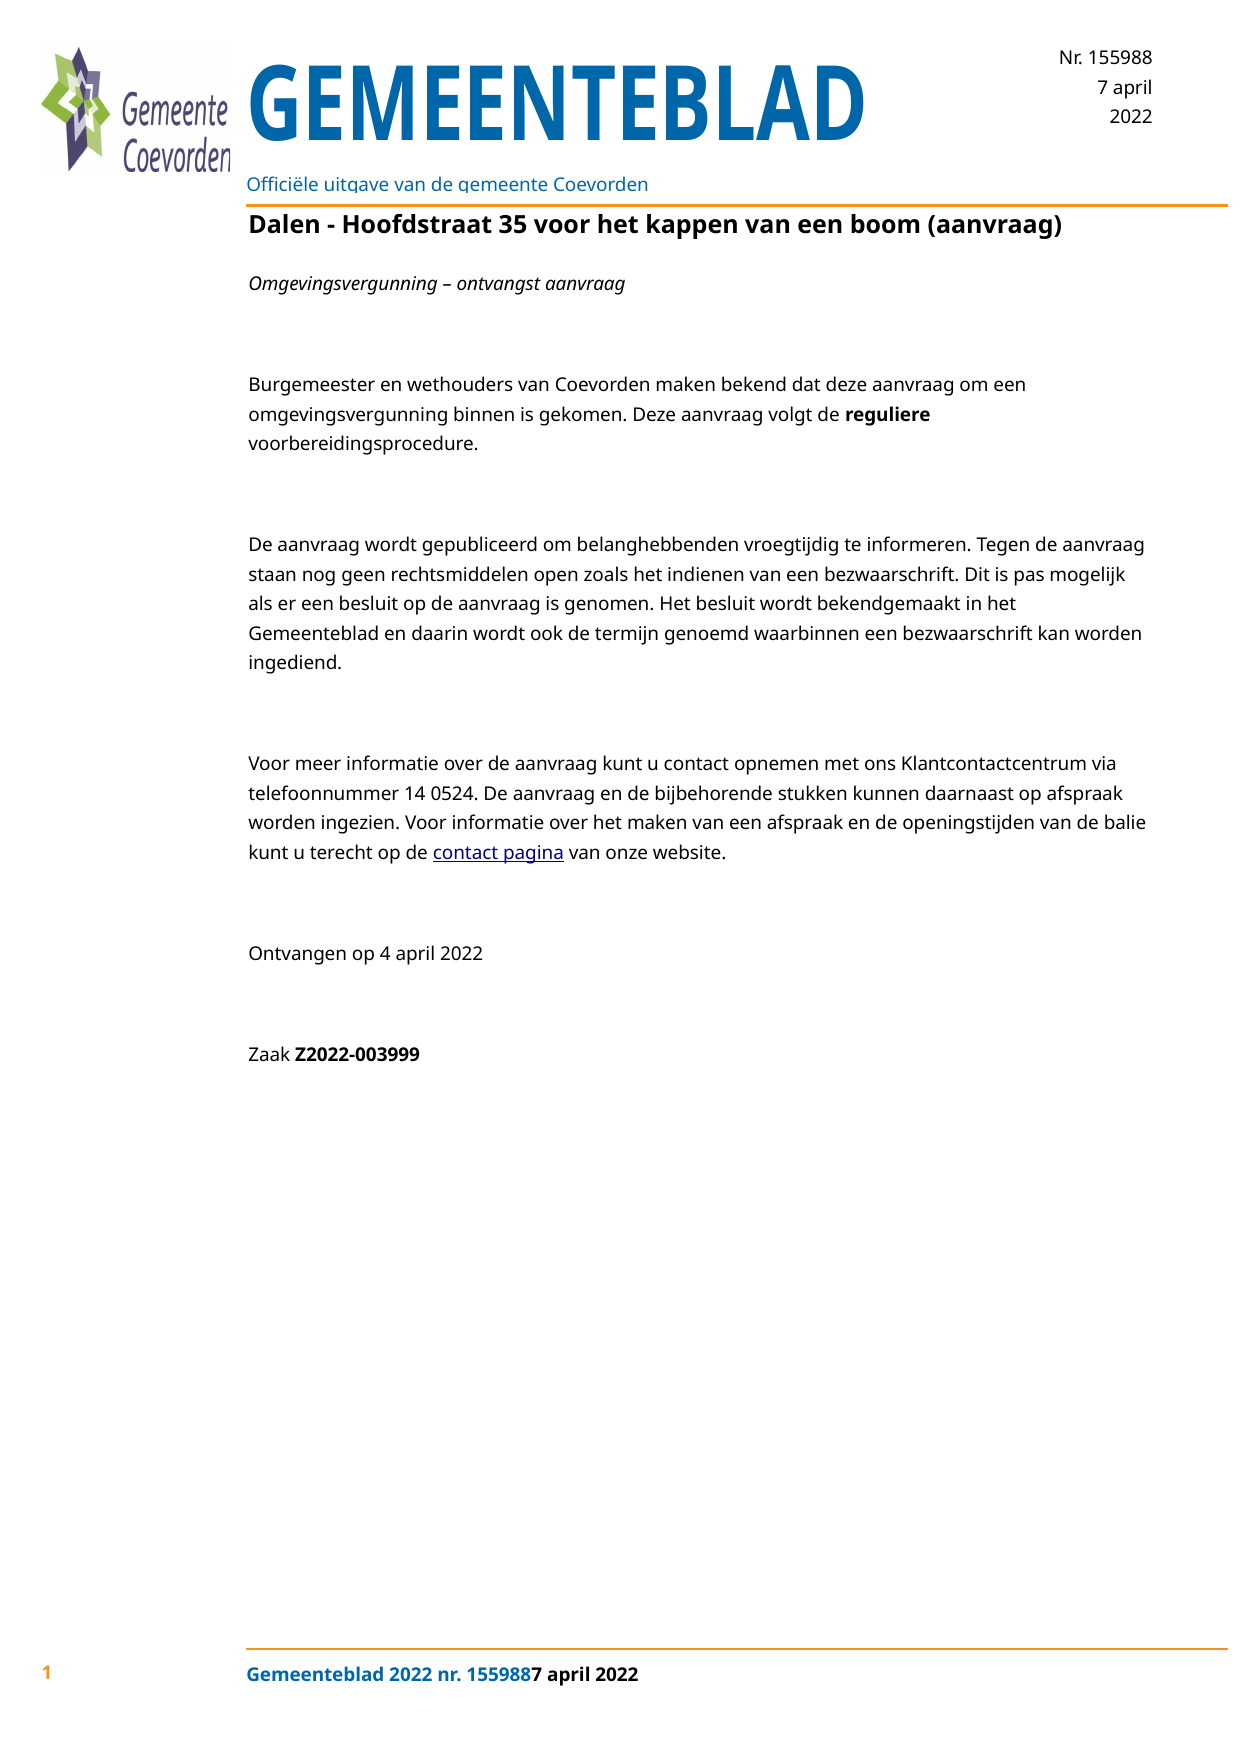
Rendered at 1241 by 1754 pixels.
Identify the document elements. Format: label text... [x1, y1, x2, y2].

text De aanvraag wordt gepubliceerd om belanghebbenden vroegtijdig te informeren. Tegen de aanvraag staan nog geen rechtsmiddelen open zoals het indienen van een bezwaarschrift. Dit is pas mogelijk als er een besluit op de aanvraag is genomen. Het besluit wordt bekendgemaakt in het Gemeenteblad en daarin wordt ook de termijn genoemd waarbinnen een bezwaarschrift kan worden ingediend. [248, 531, 1152, 675]
text Burgemeester en wethouders van Coevorden maken bekend dat deze aanvraag om een omgevingsvergunning binnen is gekomen. Deze aanvraag volgt de reguliere voorbereidingsprocedure. [248, 371, 1152, 456]
text Dalen - Hoofdstraat 35 voor het kappen van een boom (aanvraag) [248, 207, 1152, 241]
text Zaak Z2022-003999 [248, 1041, 1152, 1066]
text Voor meer informatie over de aanvraag kunt u contact opnemen met ons Klantcontactcentrum via telefoonnummer 14 0524. De aanvraag en de bijbehorende stukken kunnen daarnaast op afspraak worden ingezien. Voor informatie over het maken van een afspraak en de openingstijden van de balie kunt u terecht op de contact pagina van onze website. [248, 750, 1152, 865]
text Ontvangen op 4 april 2022 [248, 940, 1152, 966]
picture [41, 47, 231, 172]
text Omgevingsvergunning – ontvangst aanvraag [248, 270, 1152, 296]
